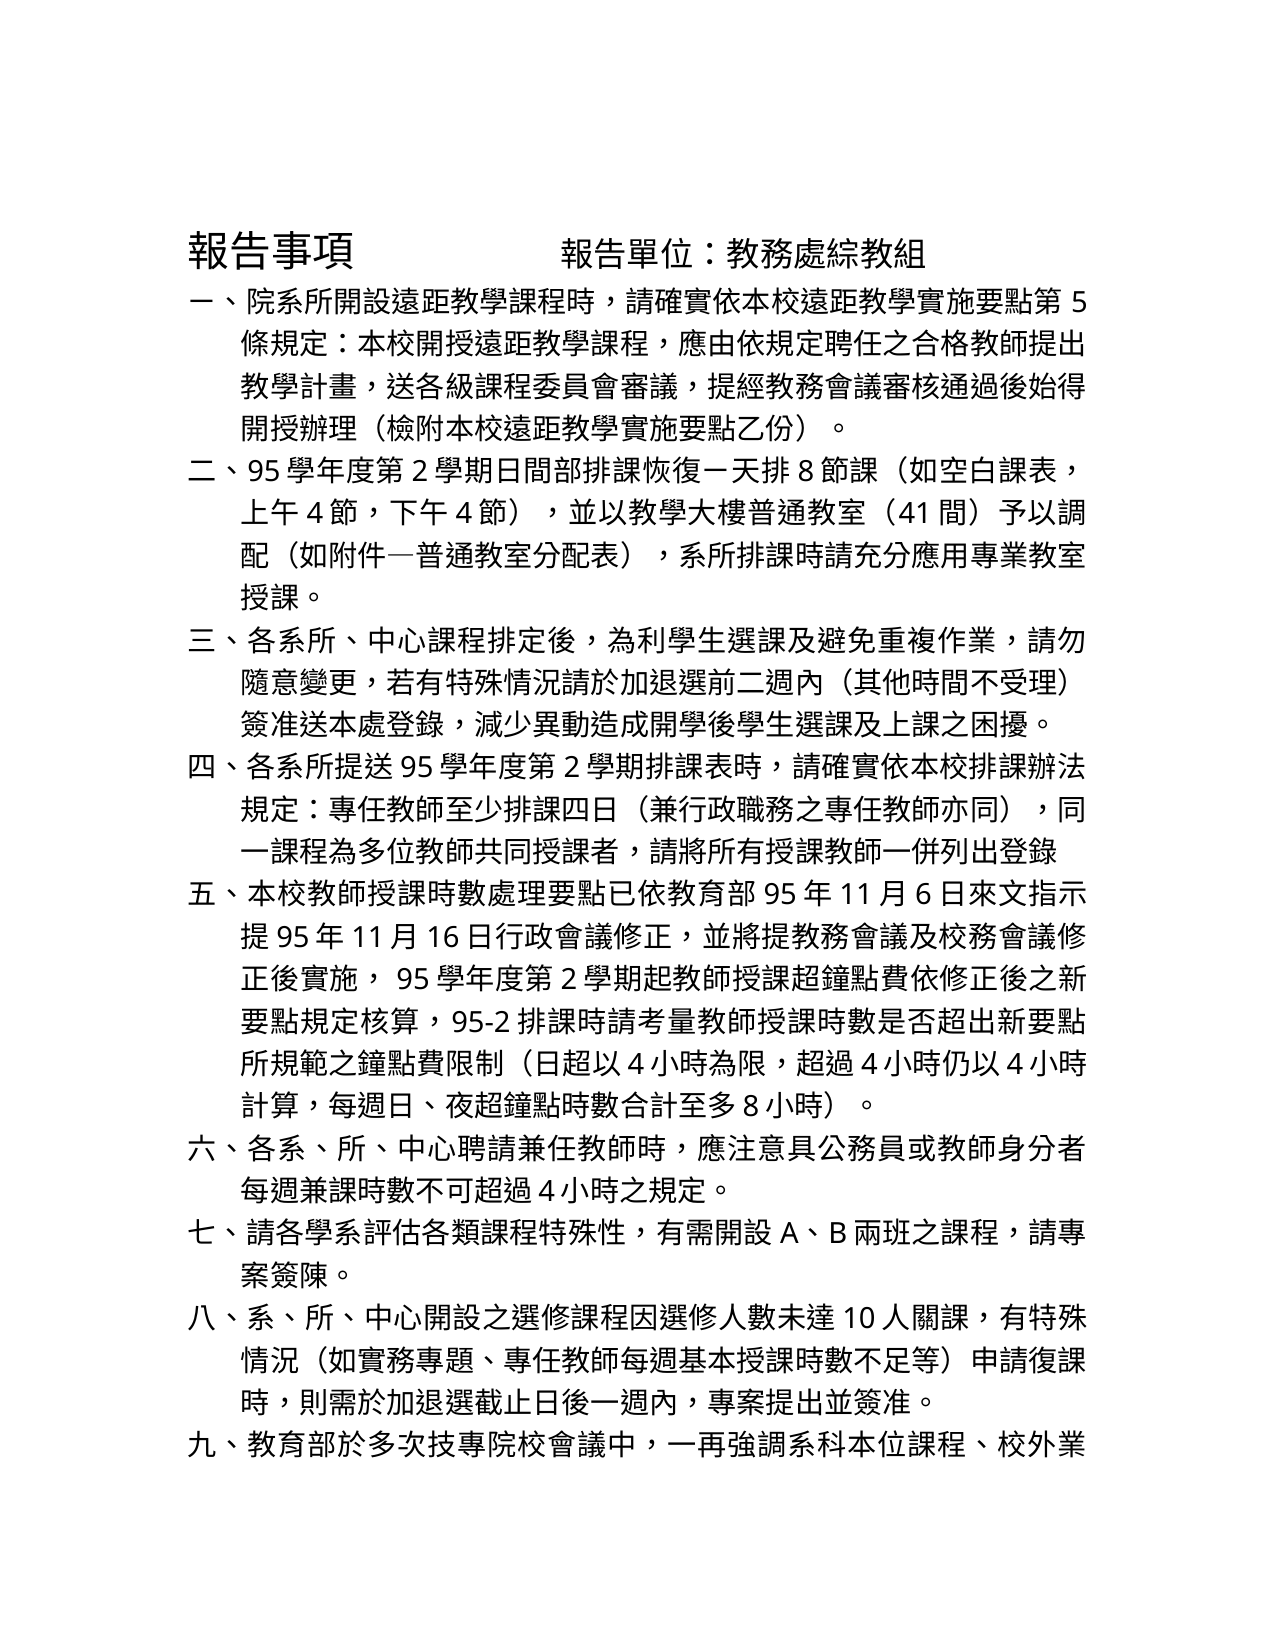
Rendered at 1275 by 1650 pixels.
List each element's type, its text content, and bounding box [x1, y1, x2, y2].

text 報告事項 報告單位：教務處綜教組 [187, 218, 1087, 278]
text 四、各系所提送95學年度第2學期排課表時，請確實依本校排課辦法規定：專任教師至少排課四日（兼行政職務之專任教師亦同），同一課程為多位教師共同授課者，請將所有授課教師一併列出登錄 [187, 744, 1087, 871]
text 五、本校教師授課時數處理要點已依教育部95年11月6日來文指示提95年11月16日行政會議修正，並將提教務會議及校務會議修正後實施， 95學年度第2學期起教師授課超鐘點費依修正後之新要點規定核算，95-2排課時請考量教師授課時數是否超出新要點所規範之鐘點費限制（日超以4小時為限，超過4小時仍以4小時計算，每週日、夜超鐘點時數合計至多8小時）。 [187, 871, 1087, 1125]
text 八、系、所、中心開設之選修課程因選修人數未達10人關課，有特殊情況（如實務專題、專任教師每週基本授課時數不足等）申請復課時，則需於加退選截止日後一週內，專案提出並簽准。 [187, 1295, 1087, 1422]
text 二、95學年度第2學期日間部排課恢復ㄧ天排8節課（如空白課表，上午4節，下午4節），並以教學大樓普通教室（41間）予以調配（如附件—普通教室分配表），系所排課時請充分應用專業教室授課。 [187, 448, 1087, 617]
text 七、請各學系評估各類課程特殊性，有需開設A、B兩班之課程，請專案簽陳。 [187, 1210, 1087, 1295]
text 三、各系所、中心課程排定後，為利學生選課及避免重複作業，請勿隨意變更，若有特殊情況請於加退選前二週內（其他時間不受理）簽准送本處登錄，減少異動造成開學後學生選課及上課之困擾。 [187, 617, 1087, 744]
text ㄧ、院系所開設遠距教學課程時，請確實依本校遠距教學實施要點第5條規定：本校開授遠距教學課程，應由依規定聘任之合格教師提出教學計畫，送各級課程委員會審議，提經教務會議審核通過後始得開授辦理（檢附本校遠距教學實施要點乙份）。 [187, 278, 1087, 448]
text 六、各系、所、中心聘請兼任教師時，應注意具公務員或教師身分者每週兼課時數不可超過4小時之規定。 [187, 1125, 1087, 1210]
text 九、教育部於多次技專院校會議中，一再強調系科本位課程、校外業界實習、系科合作廠商、學生考取證照，以及跨領域學程之重要性，並將列入評鑑重要評分項目，請各系所特別重視。 [187, 1422, 1087, 1464]
